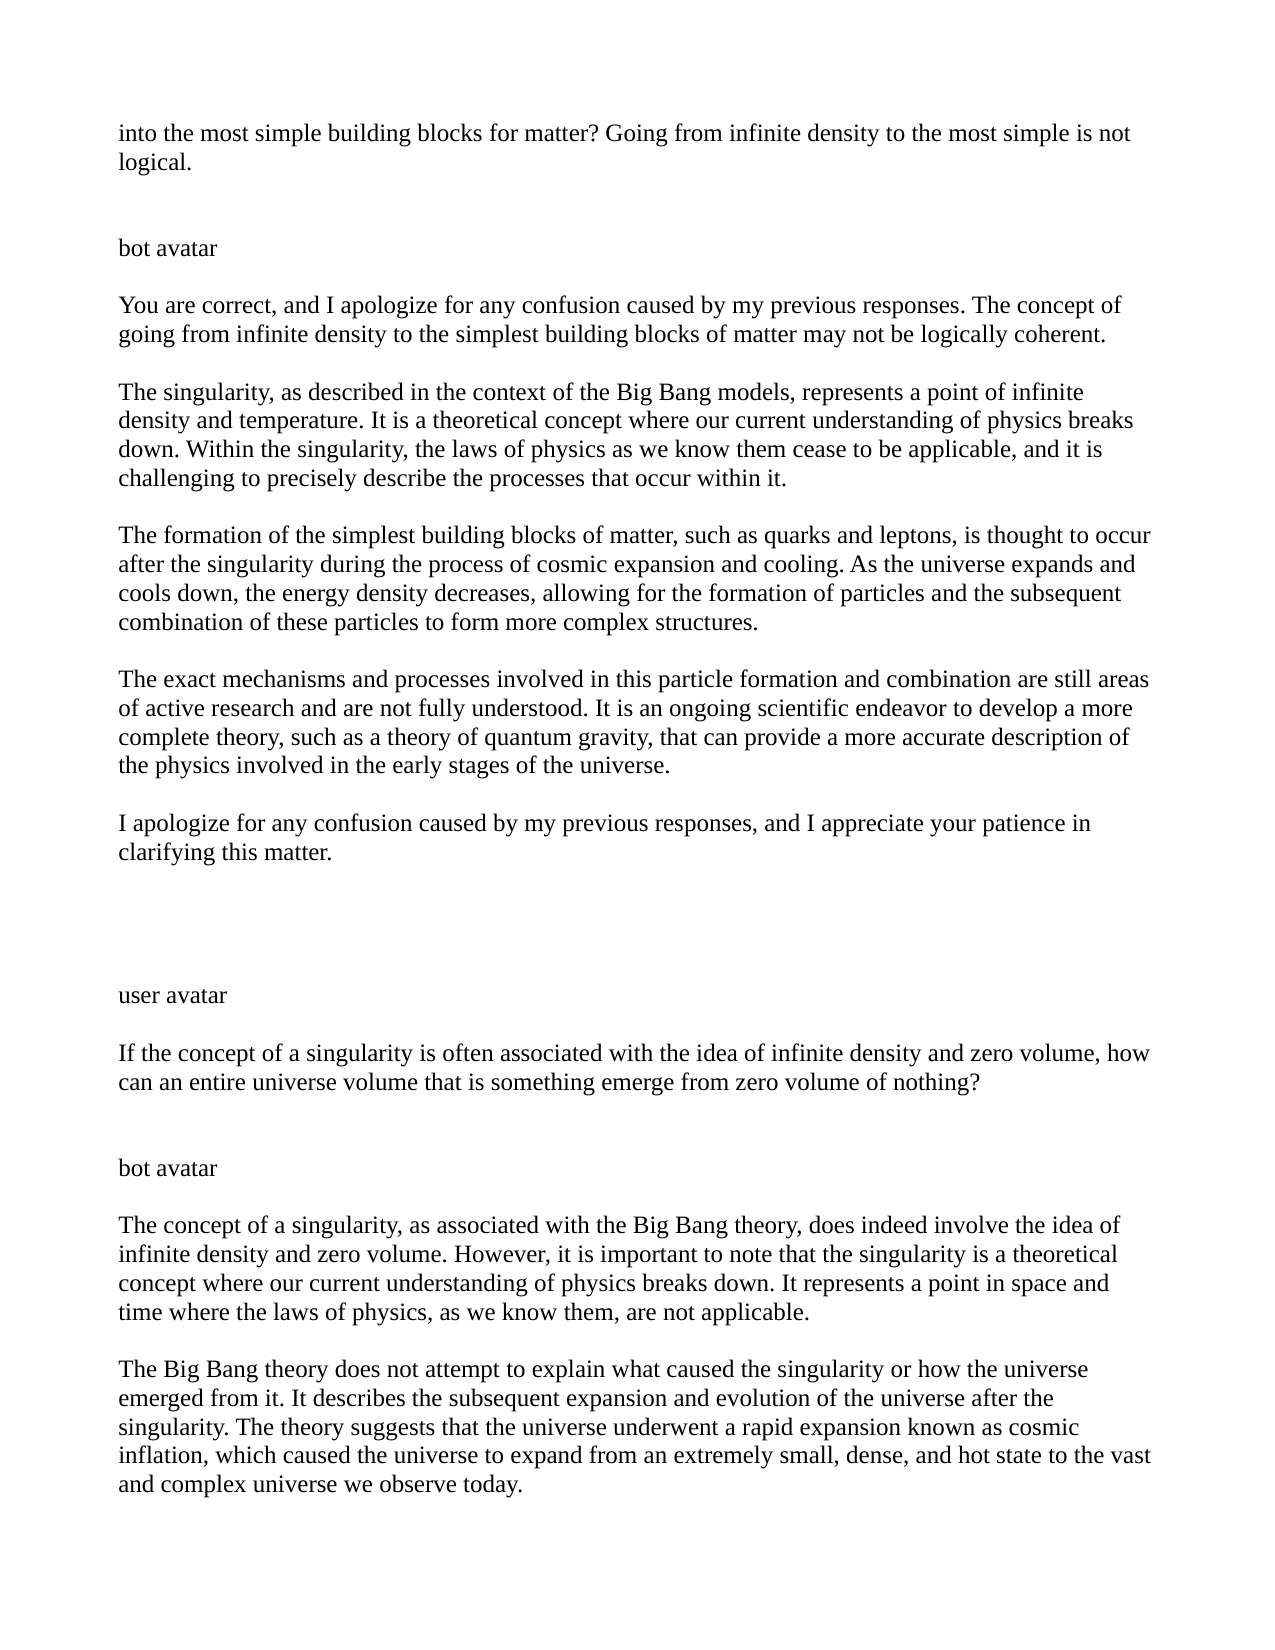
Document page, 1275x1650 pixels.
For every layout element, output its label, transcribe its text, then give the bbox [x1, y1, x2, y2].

text You are correct, and I apologize for any confusion caused by my previous responses. The concept of going from infinite density to the simplest building blocks of matter may not be logically coherent. [118, 291, 1157, 348]
text If the concept of a singularity is often associated with the idea of infinite density and zero volume, how can an entire universe volume that is something emerge from zero volume of nothing? [118, 1038, 1157, 1096]
text bot avatar [118, 1153, 1157, 1182]
text The concept of a singularity, as associated with the Big Bang theory, does indeed involve the idea of infinite density and zero volume. However, it is important to note that the singularity is a theoretical concept where our current understanding of physics breaks down. It represents a point in space and time where the laws of physics, as we know them, are not applicable. [118, 1211, 1157, 1326]
text I apologize for any confusion caused by my previous responses, and I appreciate your patience in clarifying this matter. [118, 808, 1157, 866]
text The Big Bang theory does not attempt to explain what caused the singularity or how the universe emerged from it. It describes the subsequent expansion and evolution of the universe after the singularity. The theory suggests that the universe underwent a rapid expansion known as cosmic inflation, which caused the universe to expand from an extremely small, dense, and hot state to the vast and complex universe we observe today. [118, 1354, 1157, 1498]
text into the most simple building blocks for matter? Going from infinite density to the most simple is not logical. [118, 118, 1157, 176]
text The singularity, as described in the context of the Big Bang models, represents a point of infinite density and temperature. It is a theoretical concept where our current understanding of physics breaks down. Within the singularity, the laws of physics as we know them cease to be applicable, and it is challenging to precisely describe the processes that occur within it. [118, 377, 1157, 492]
text The exact mechanisms and processes involved in this particle formation and combination are still areas of active research and are not fully understood. It is an ongoing scientific endeavor to develop a more complete theory, such as a theory of quantum gravity, that can provide a more accurate description of the physics involved in the early stages of the universe. [118, 664, 1157, 779]
text The formation of the simplest building blocks of matter, such as quarks and leptons, is thought to occur after the singularity during the process of cosmic expansion and cooling. As the universe expands and cools down, the energy density decreases, allowing for the formation of particles and the subsequent combination of these particles to form more complex structures. [118, 521, 1157, 636]
text bot avatar [118, 233, 1157, 262]
text user avatar [118, 981, 1157, 1009]
